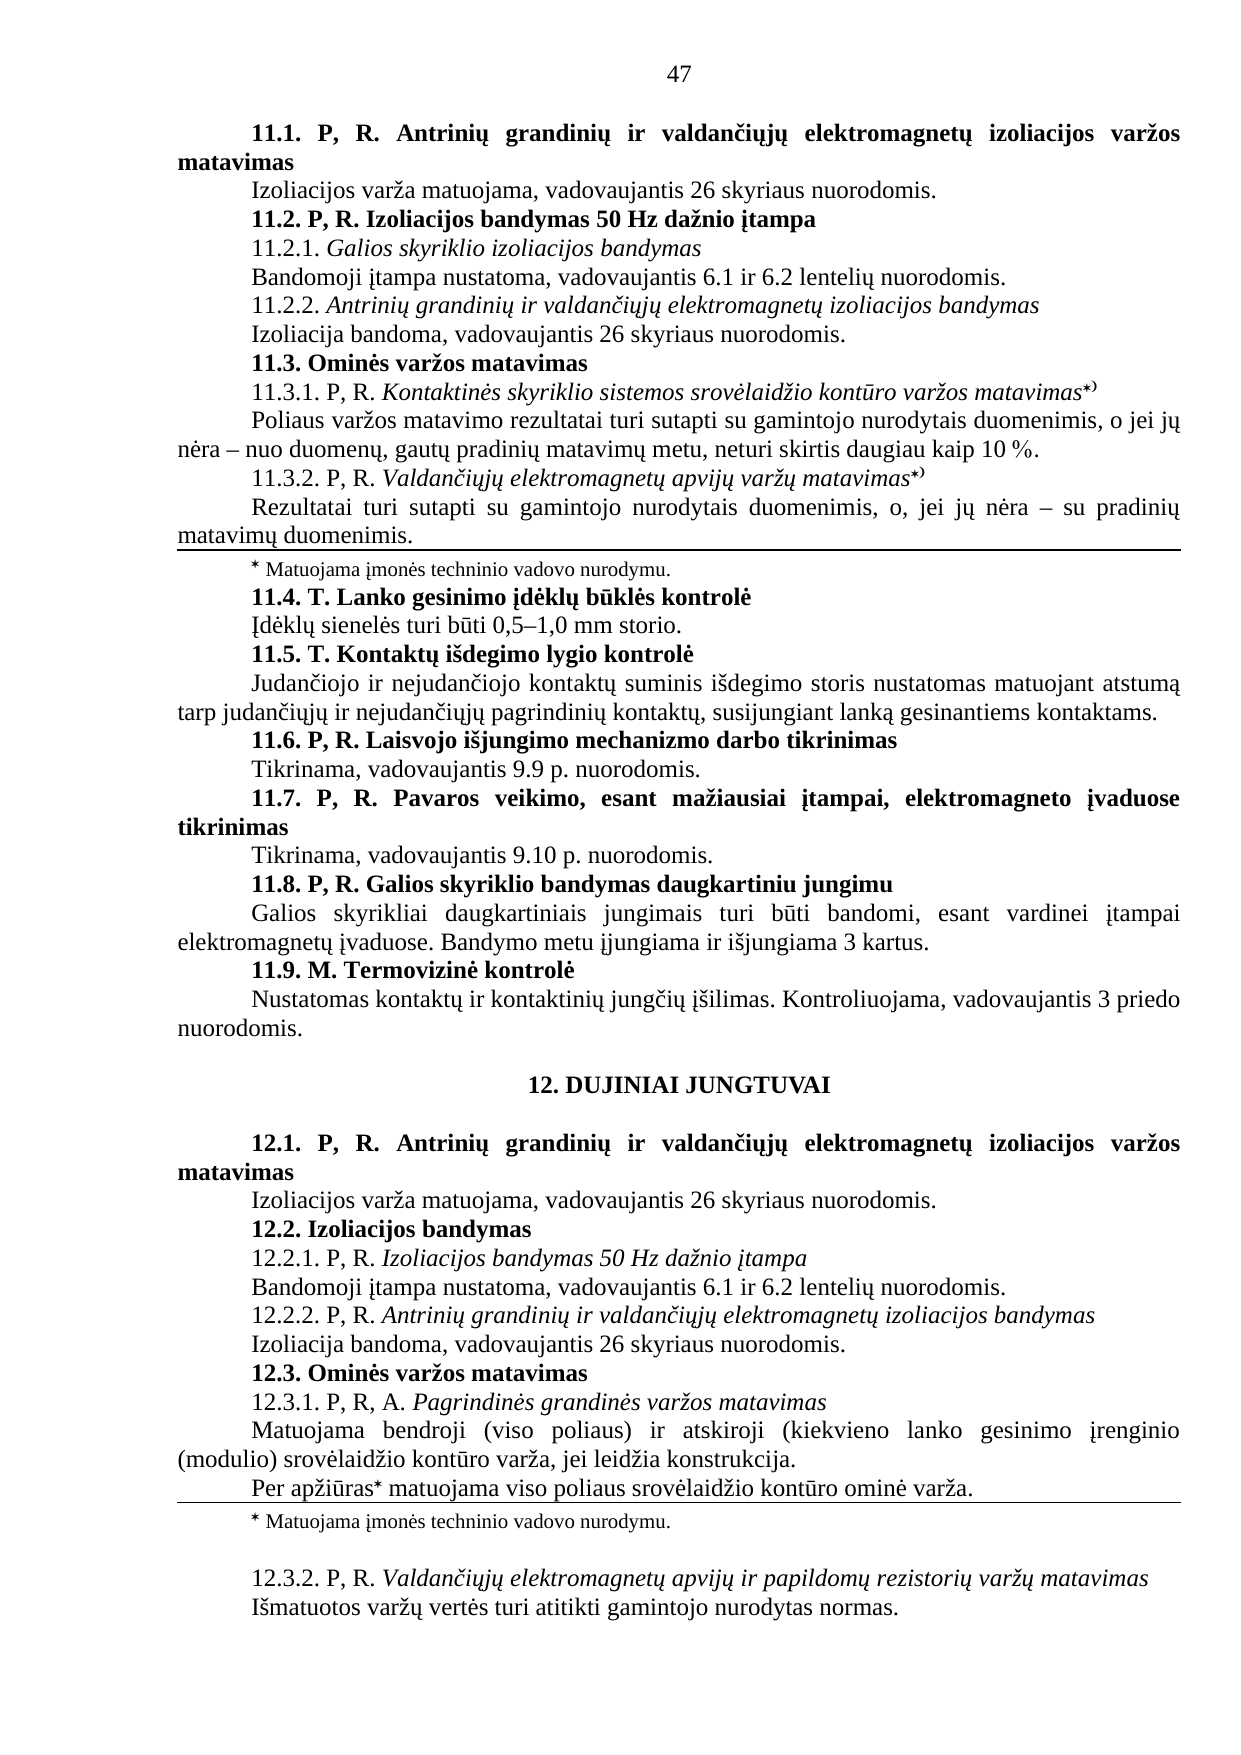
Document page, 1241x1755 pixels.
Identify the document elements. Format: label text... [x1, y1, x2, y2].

text 11.2.1. Galios skyriklio izoliacijos bandymas [177, 233, 1181, 262]
text Galios skyrikliai daugkartiniais jungimais turi būti bandomi, esant vardinei įtampai elektromagnetų įvaduose. Bandymo metu įjungiama ir išjungiama 3 kartus. [177, 898, 1181, 956]
text 11.5. T. Kontaktų išdegimo lygio kontrolė [177, 639, 1181, 668]
text 12.2. Izoliacijos bandymas [177, 1214, 1181, 1243]
text Tikrinama, vadovaujantis 9.9 p. nuorodomis. [177, 754, 1181, 783]
text 11.6. P, R. Laisvojo išjungimo mechanizmo darbo tikrinimas [177, 726, 1181, 754]
text Nustatomas kontaktų ir kontaktinių jungčių įšilimas. Kontroliuojama, vadovaujantis 3 priedo nuorodomis. [177, 984, 1181, 1042]
text Izoliacijos varža matuojama, vadovaujantis 26 skyriaus nuorodomis. [177, 1186, 1181, 1214]
text Išmatuotos varžų vertės turi atitikti gamintojo nurodytas normas. [177, 1592, 1181, 1620]
text Izoliacijos varža matuojama, vadovaujantis 26 skyriaus nuorodomis. [177, 176, 1181, 204]
text Bandomoji įtampa nustatoma, vadovaujantis 6.1 ir 6.2 lentelių nuorodomis. [177, 262, 1181, 291]
text 12.2.1. P, R. Izoliacijos bandymas 50 Hz dažnio įtampa [177, 1243, 1181, 1272]
text  Matuojama įmonės techninio vadovo nurodymu. [177, 1503, 1181, 1534]
text 11.4. T. Lanko gesinimo įdėklų būklės kontrolė [177, 582, 1181, 611]
text 12.3. Ominės varžos matavimas [177, 1358, 1181, 1387]
text 12.2.2. P, R. Antrinių grandinių ir valdančiųjų elektromagnetų izoliacijos bandymas [177, 1301, 1181, 1329]
text 12. DUJINIAI JUNGTUVAI [177, 1071, 1181, 1099]
text 12.1. P, R. Antrinių grandinių ir valdančiųjų elektromagnetų izoliacijos varžos matavimas [177, 1128, 1181, 1186]
text 11.2.2. Antrinių grandinių ir valdančiųjų elektromagnetų izoliacijos bandymas [177, 291, 1181, 319]
text 11.3. Ominės varžos matavimas [177, 348, 1181, 377]
text  Matuojama įmonės techninio vadovo nurodymu. [177, 551, 1181, 582]
text Judančiojo ir nejudančiojo kontaktų suminis išdegimo storis nustatomas matuojant atstumą tarp judančiųjų ir nejudančiųjų pagrindinių kontaktų, susijungiant lanką gesinantiems kontaktams. [177, 668, 1181, 726]
text Matuojama bendroji (viso poliaus) ir atskiroji (kiekvieno lanko gesinimo įrenginio (modulio) srovėlaidžio kontūro varža, jei leidžia konstrukcija. [177, 1416, 1181, 1473]
text Tikrinama, vadovaujantis 9.10 p. nuorodomis. [177, 841, 1181, 869]
text Izoliacija bandoma, vadovaujantis 26 skyriaus nuorodomis. [177, 1329, 1181, 1358]
text 11.3.1. P, R. Kontaktinės skyriklio sistemos srovėlaidžio kontūro varžos matavimas [177, 377, 1181, 406]
text 11.9. M. Termovizinė kontrolė [177, 956, 1181, 984]
text 12.3.2. P, R. Valdančiųjų elektromagnetų apvijų ir papildomų rezistorių varžų matavimas [177, 1563, 1181, 1592]
text 11.1. P, R. Antrinių grandinių ir valdančiųjų elektromagnetų izoliacijos varžos matavimas [177, 118, 1181, 176]
text 11.7. P, R. Pavaros veikimo, esant mažiausiai įtampai, elektromagneto įvaduose tikrinimas [177, 783, 1181, 841]
text 11.8. P, R. Galios skyriklio bandymas daugkartiniu jungimu [177, 869, 1181, 898]
text Poliaus varžos matavimo rezultatai turi sutapti su gamintojo nurodytais duomenimis, o jei jų nėra – nuo duomenų, gautų pradinių matavimų metu, neturi skirtis daugiau kaip 10 . [177, 406, 1181, 463]
text 11.3.2. P, R. Valdančiųjų elektromagnetų apvijų varžų matavimas [177, 463, 1181, 492]
text 11.2. P, R. Izoliacijos bandymas 50 Hz dažnio įtampa [177, 204, 1181, 233]
text Per apžiūras matuojama viso poliaus srovėlaidžio kontūro ominė varža. [177, 1473, 1181, 1502]
text Bandomoji įtampa nustatoma, vadovaujantis 6.1 ir 6.2 lentelių nuorodomis. [177, 1272, 1181, 1301]
text Įdėklų sienelės turi būti 0,5–1,0 mm storio. [177, 611, 1181, 639]
text 12.3.1. P, R, A. Pagrindinės grandinės varžos matavimas [177, 1387, 1181, 1416]
text Rezultatai turi sutapti su gamintojo nurodytais duomenimis, o, jei jų nėra – su pradinių matavimų duomenimis. [177, 492, 1181, 549]
text Izoliacija bandoma, vadovaujantis 26 skyriaus nuorodomis. [177, 319, 1181, 348]
